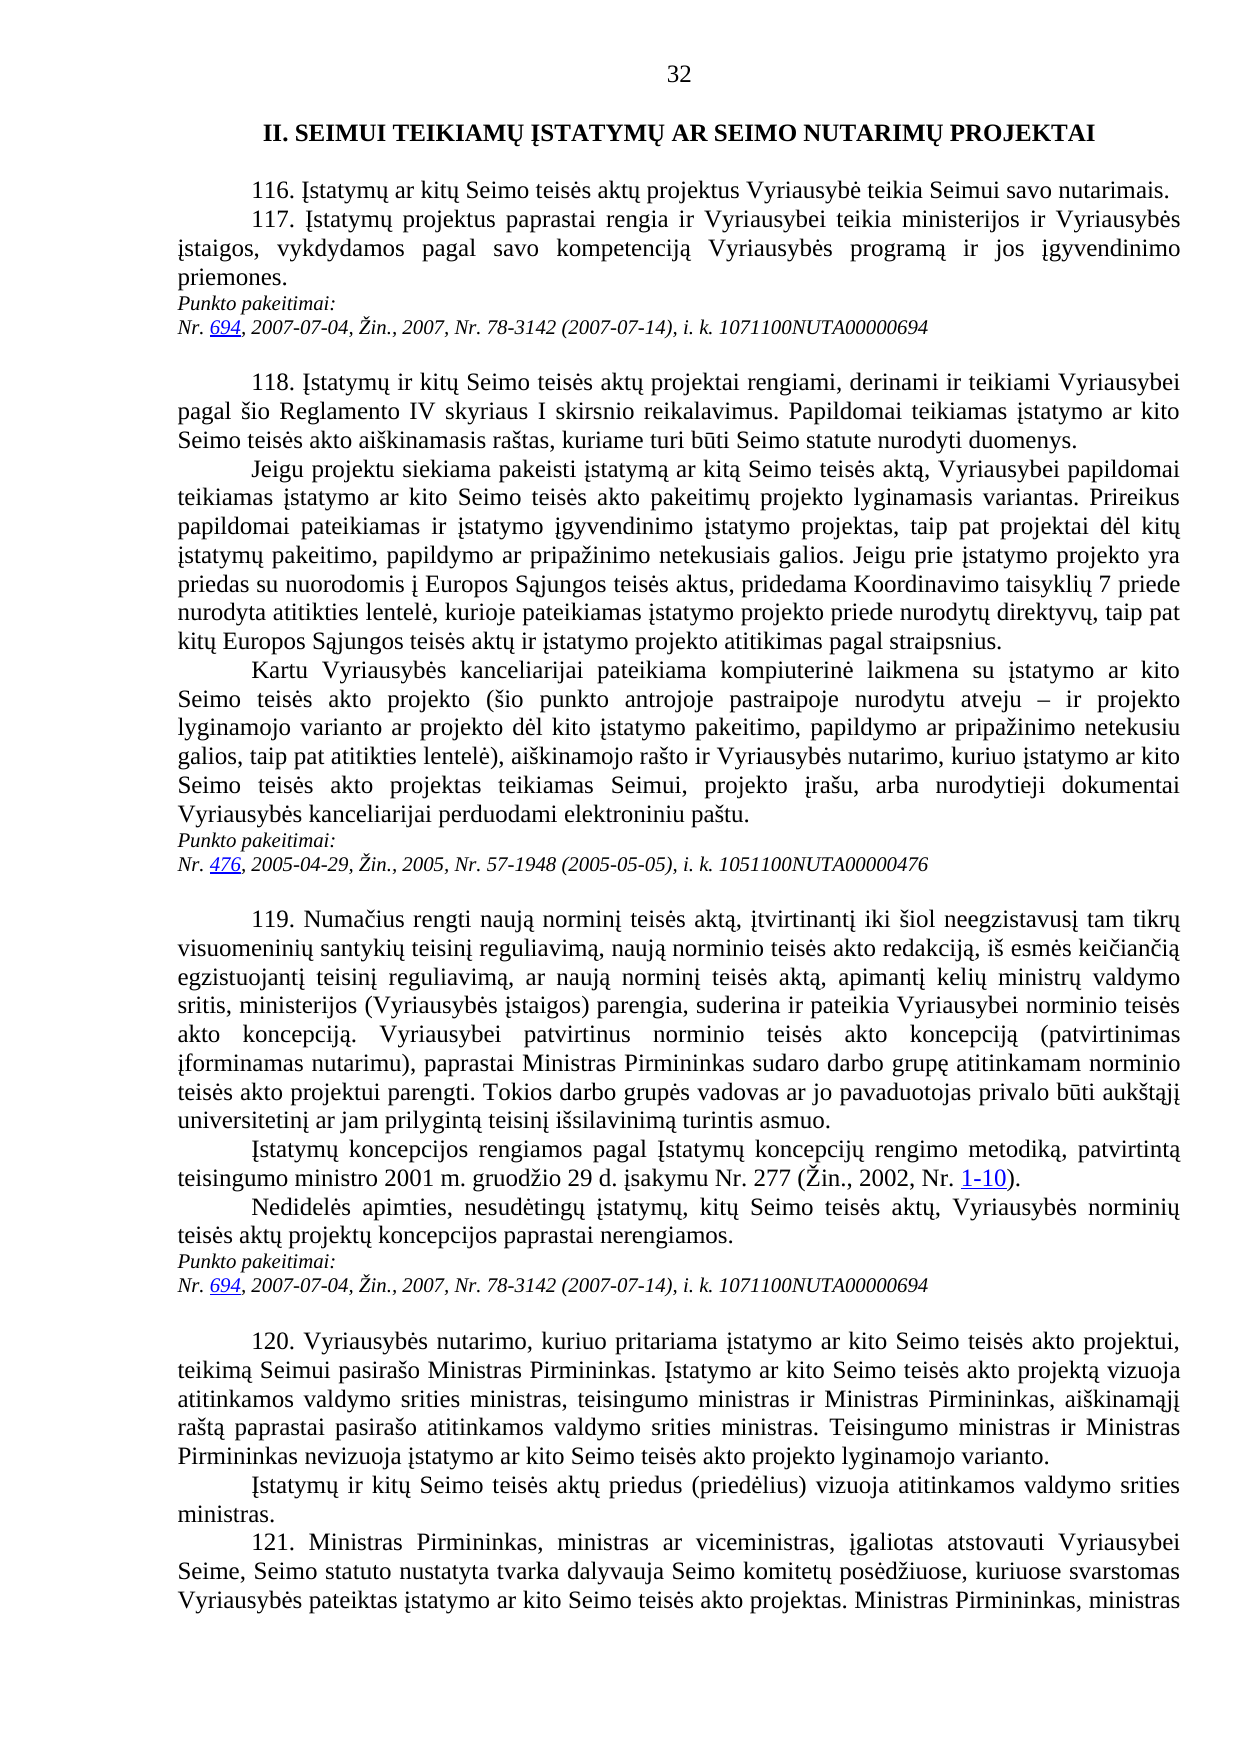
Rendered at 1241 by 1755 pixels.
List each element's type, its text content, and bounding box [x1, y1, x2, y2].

text II. SEIMUI TEIKIAMŲ ĮSTATYMŲ AR SEIMO NUTARIMŲ PROJEKTAI [177, 118, 1181, 147]
text 118. Įstatymų ir kitų Seimo teisės aktų projektai rengiami, derinami ir teikiami Vyriausybei pagal šio Reglamento IV skyriaus I skirsnio reikalavimus. Papildomai teikiamas įstatymo ar kito Seimo teisės akto aiškinamasis raštas, kuriame turi būti Seimo statute nurodyti duomenys. [177, 367, 1181, 454]
text Nr. 694, 2007-07-04, Žin., 2007, Nr. 78-3142 (2007-07-14), i. k. 1071100NUTA00000694 [177, 1273, 1181, 1297]
text 120. Vyriausybės nutarimo, kuriuo pritariama įstatymo ar kito Seimo teisės akto projektui, teikimą Seimui pasirašo Ministras Pirmininkas. Įstatymo ar kito Seimo teisės akto projektą vizuoja atitinkamos valdymo srities ministras, teisingumo ministras ir Ministras Pirmininkas, aiškinamąjį raštą paprastai pasirašo atitinkamos valdymo srities ministras. Teisingumo ministras ir Ministras Pirmininkas nevizuoja įstatymo ar kito Seimo teisės akto projekto lyginamojo varianto. [177, 1326, 1181, 1470]
text Jeigu projektu siekiama pakeisti įstatymą ar kitą Seimo teisės aktą, Vyriausybei papildomai teikiamas įstatymo ar kito Seimo teisės akto pakeitimų projekto lyginamasis variantas. Prireikus papildomai pateikiamas ir įstatymo įgyvendinimo įstatymo projektas, taip pat projektai dėl kitų įstatymų pakeitimo, papildymo ar pripažinimo netekusiais galios. Jeigu prie įstatymo projekto yra priedas su nuorodomis į Europos Sąjungos teisės aktus, pridedama Koordinavimo taisyklių 7 priede nurodyta atitikties lentelė, kurioje pateikiamas įstatymo projekto priede nurodytų direktyvų, taip pat kitų Europos Sąjungos teisės aktų ir įstatymo projekto atitikimas pagal straipsnius. [177, 454, 1181, 655]
text 119. Numačius rengti naują norminį teisės aktą, įtvirtinantį iki šiol neegzistavusį tam tikrų visuomeninių santykių teisinį reguliavimą, naują norminio teisės akto redakciją, iš esmės keičiančią egzistuojantį teisinį reguliavimą, ar naują norminį teisės aktą, apimantį kelių ministrų valdymo sritis, ministerijos (Vyriausybės įstaigos) parengia, suderina ir pateikia Vyriausybei norminio teisės akto koncepciją. Vyriausybei patvirtinus norminio teisės akto koncepciją (patvirtinimas įforminamas nutarimu), paprastai Ministras Pirmininkas sudaro darbo grupę atitinkamam norminio teisės akto projektui parengti. Tokios darbo grupės vadovas ar jo pavaduotojas privalo būti aukštąjį universitetinį ar jam prilygintą teisinį išsilavinimą turintis asmuo. [177, 904, 1181, 1134]
text Nr. 476, 2005-04-29, Žin., 2005, Nr. 57-1948 (2005-05-05), i. k. 1051100NUTA00000476 [177, 852, 1181, 876]
text Įstatymų koncepcijos rengiamos pagal Įstatymų koncepcijų rengimo metodiką, patvirtintą teisingumo ministro 2001 m. gruodžio 29 d. įsakymu Nr. 277 (Žin., 2002, Nr. 1-10). [177, 1134, 1181, 1192]
text Įstatymų ir kitų Seimo teisės aktų priedus (priedėlius) vizuoja atitinkamos valdymo srities ministras. [177, 1470, 1181, 1527]
text 121. Ministras Pirmininkas, ministras ar viceministras, įgaliotas atstovauti Vyriausybei Seime, Seimo statuto nustatyta tvarka dalyvauja Seimo komitetų posėdžiuose, kuriuose svarstomas Vyriausybės pateiktas įstatymo ar kito Seimo teisės akto projektas. Ministras Pirmininkas, ministras [177, 1527, 1181, 1614]
text Kartu Vyriausybės kanceliarijai pateikiama kompiuterinė laikmena su įstatymo ar kito Seimo teisės akto projekto (šio punkto antrojoje pastraipoje nurodytu atveju – ir projekto lyginamojo varianto ar projekto dėl kito įstatymo pakeitimo, papildymo ar pripažinimo netekusiu galios, taip pat atitikties lentelė), aiškinamojo rašto ir Vyriausybės nutarimo, kuriuo įstatymo ar kito Seimo teisės akto projektas teikiamas Seimui, projekto įrašu, arba nurodytieji dokumentai Vyriausybės kanceliarijai perduodami elektroniniu paštu. [177, 655, 1181, 827]
text Nr. 694, 2007-07-04, Žin., 2007, Nr. 78-3142 (2007-07-14), i. k. 1071100NUTA00000694 [177, 315, 1181, 339]
text 117. Įstatymų projektus paprastai rengia ir Vyriausybei teikia ministerijos ir Vyriausybės įstaigos, vykdydamos pagal savo kompetenciją Vyriausybės programą ir jos įgyvendinimo priemones. [177, 204, 1181, 291]
text Punkto pakeitimai: [177, 291, 1181, 315]
text 116. Įstatymų ar kitų Seimo teisės aktų projektus Vyriausybė teikia Seimui savo nutarimais. [177, 176, 1181, 204]
text Punkto pakeitimai: [177, 1249, 1181, 1273]
text Nedidelės apimties, nesudėtingų įstatymų, kitų Seimo teisės aktų, Vyriausybės norminių teisės aktų projektų koncepcijos paprastai nerengiamos. [177, 1192, 1181, 1249]
text Punkto pakeitimai: [177, 827, 1181, 852]
